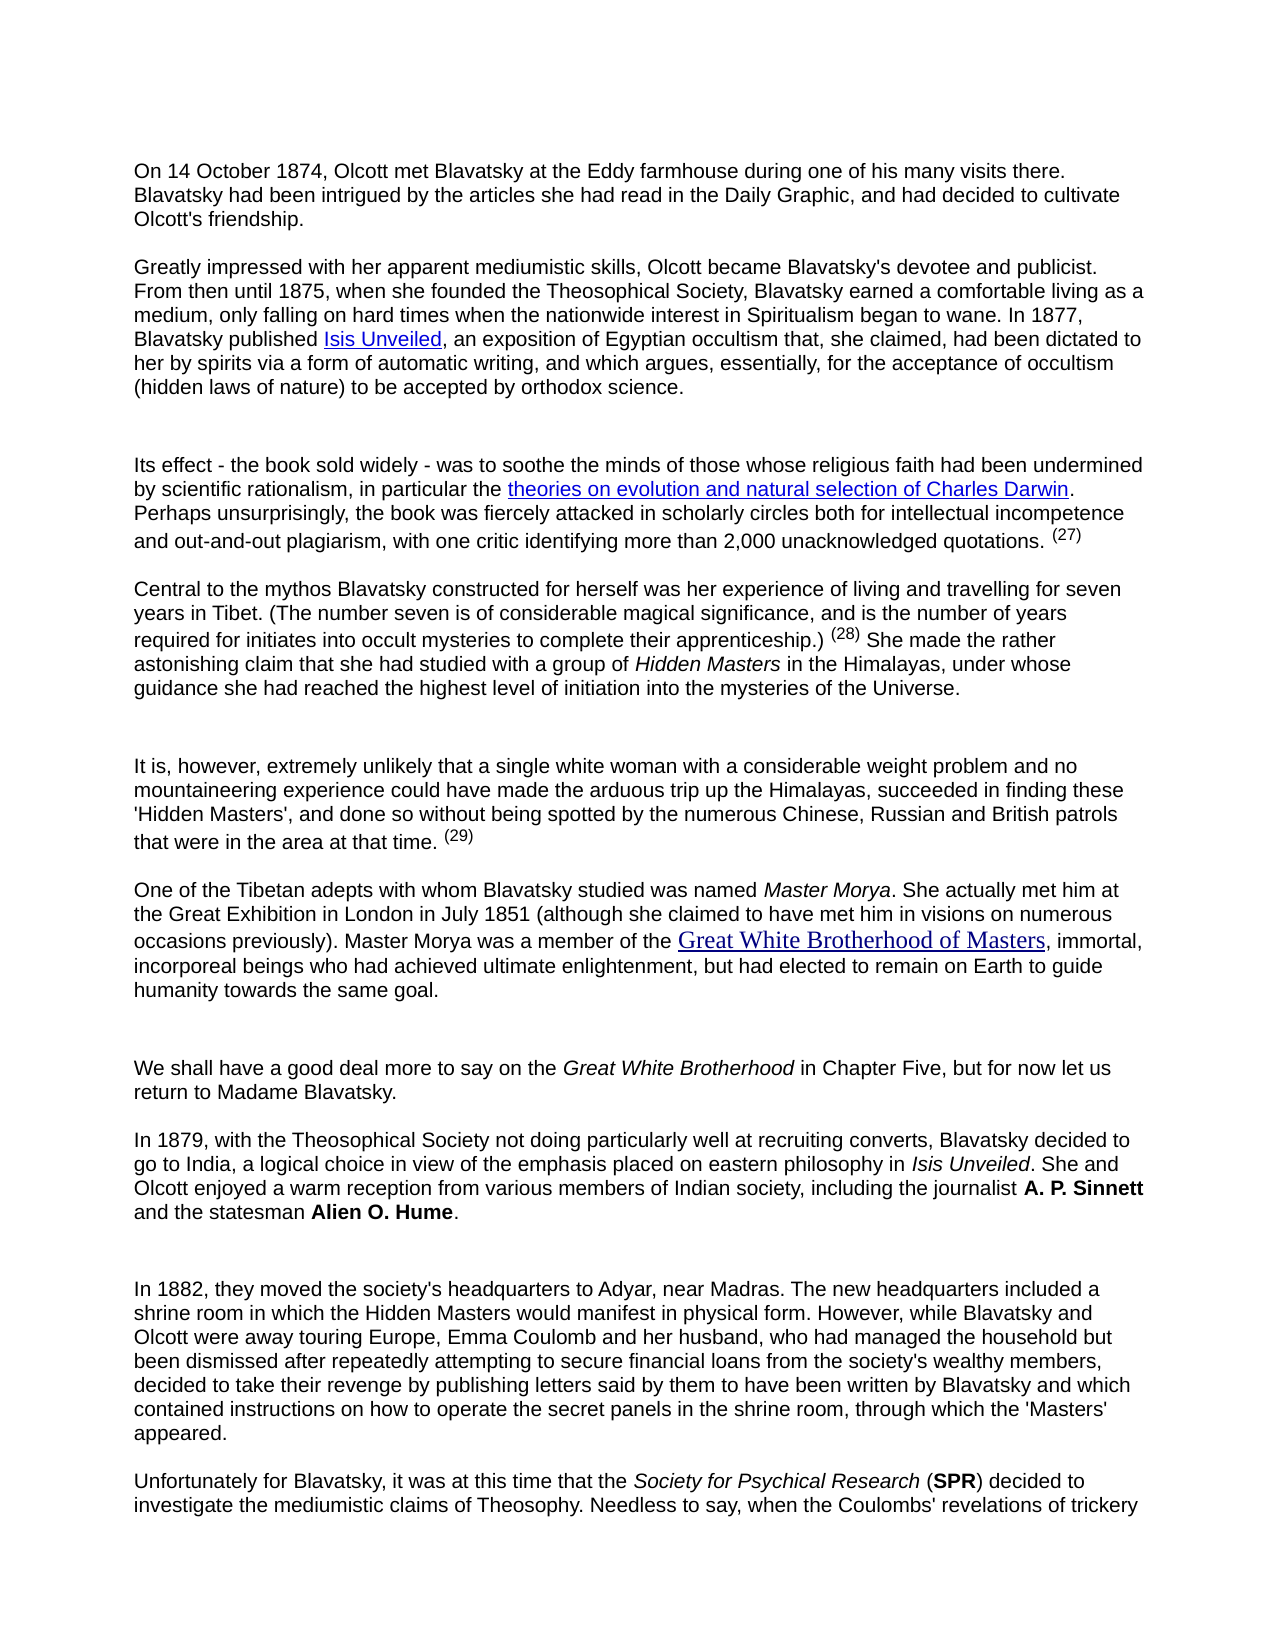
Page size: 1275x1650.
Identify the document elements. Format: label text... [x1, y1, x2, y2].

text On 14 October 1874, Olcott met Blavatsky at the Eddy farmhouse during one of his many visits there. Blavatsky had been intrigued by the articles she had read in the Daily Graphic, and had decided to cultivate Olcott's friendship. Greatly impressed with her apparent mediumistic skills, Olcott became Blavatsky's devotee and publicist. From then until 1875, when she founded the Theosophical Society, Blavatsky earned a comfortable living as a medium, only falling on hard times when the nationwide interest in Spiritualism began to wane. In 1877, Blavatsky published Isis Unveiled, an exposition of Egyptian occultism that, she claimed, had been dictated to her by spirits via a form of automatic writing, and which argues, essentially, for the acceptance of occultism (hidden laws of nature) to be accepted by orthodox science. [134, 159, 1147, 399]
text It is, however, extremely unlikely that a single white woman with a considerable weight problem and no mountaineering experience could have made the arduous trip up the Himalayas, succeeded in finding these 'Hidden Masters', and done so without being spotted by the numerous Chinese, Russian and British patrols that were in the area at that time. (29) One of the Tibetan adepts with whom Blavatsky studied was named Master Morya. She actually met him at the Great Exhibition in London in July 1851 (although she claimed to have met him in visions on numerous occasions previously). Master Morya was a member of the Great White Brotherhood of Masters, immortal, incorporeal beings who had achieved ultimate enlightenment, but had elected to remain on Earth to guide humanity towards the same goal. [134, 754, 1147, 1002]
text In 1882, they moved the society's headquarters to Adyar, near Madras. The new headquarters included a shrine room in which the Hidden Masters would manifest in physical form. However, while Blavatsky and Olcott were away touring Europe, Emma Coulomb and her husband, who had managed the household but been dismissed after repeatedly attempting to secure financial loans from the society's wealthy members, decided to take their revenge by publishing letters said by them to have been written by Blavatsky and which contained instructions on how to operate the secret panels in the shrine room, through which the 'Masters' appeared. Unfortunately for Blavatsky, it was at this time that the Society for Psychical Research (SPR) decided to investigate the mediumistic claims of Theosophy. Needless to say, when the Coulombs' revelations of trickery [134, 1277, 1147, 1517]
text We shall have a good deal more to say on the Great White Brotherhood in Chapter Five, but for now let us return to Madame Blavatsky. In 1879, with the Theosophical Society not doing particularly well at recruiting converts, Blavatsky decided to go to India, a logical choice in view of the emphasis placed on eastern philosophy in Isis Unveiled. She and Olcott enjoyed a warm reception from various members of Indian society, including the journalist A. P. Sinnett and the statesman Alien O. Hume. [134, 1056, 1147, 1223]
text Its effect - the book sold widely - was to soothe the minds of those whose religious faith had been undermined by scientific rationalism, in particular the theories on evolution and natural selection of Charles Darwin. Perhaps unsurprisingly, the book was fiercely attacked in scholarly circles both for intellectual incompetence and out-and-out plagiarism, with one critic identifying more than 2,000 unacknowledged quotations. (27) Central to the mythos Blavatsky constructed for herself was her experience of living and travelling for seven years in Tibet. (The number seven is of considerable magical significance, and is the number of years required for initiates into occult mysteries to complete their apprenticeship.) (28) She made the rather astonishing claim that she had studied with a group of Hidden Masters in the Himalayas, under whose guidance she had reached the highest level of initiation into the mysteries of the Universe. [134, 453, 1147, 700]
